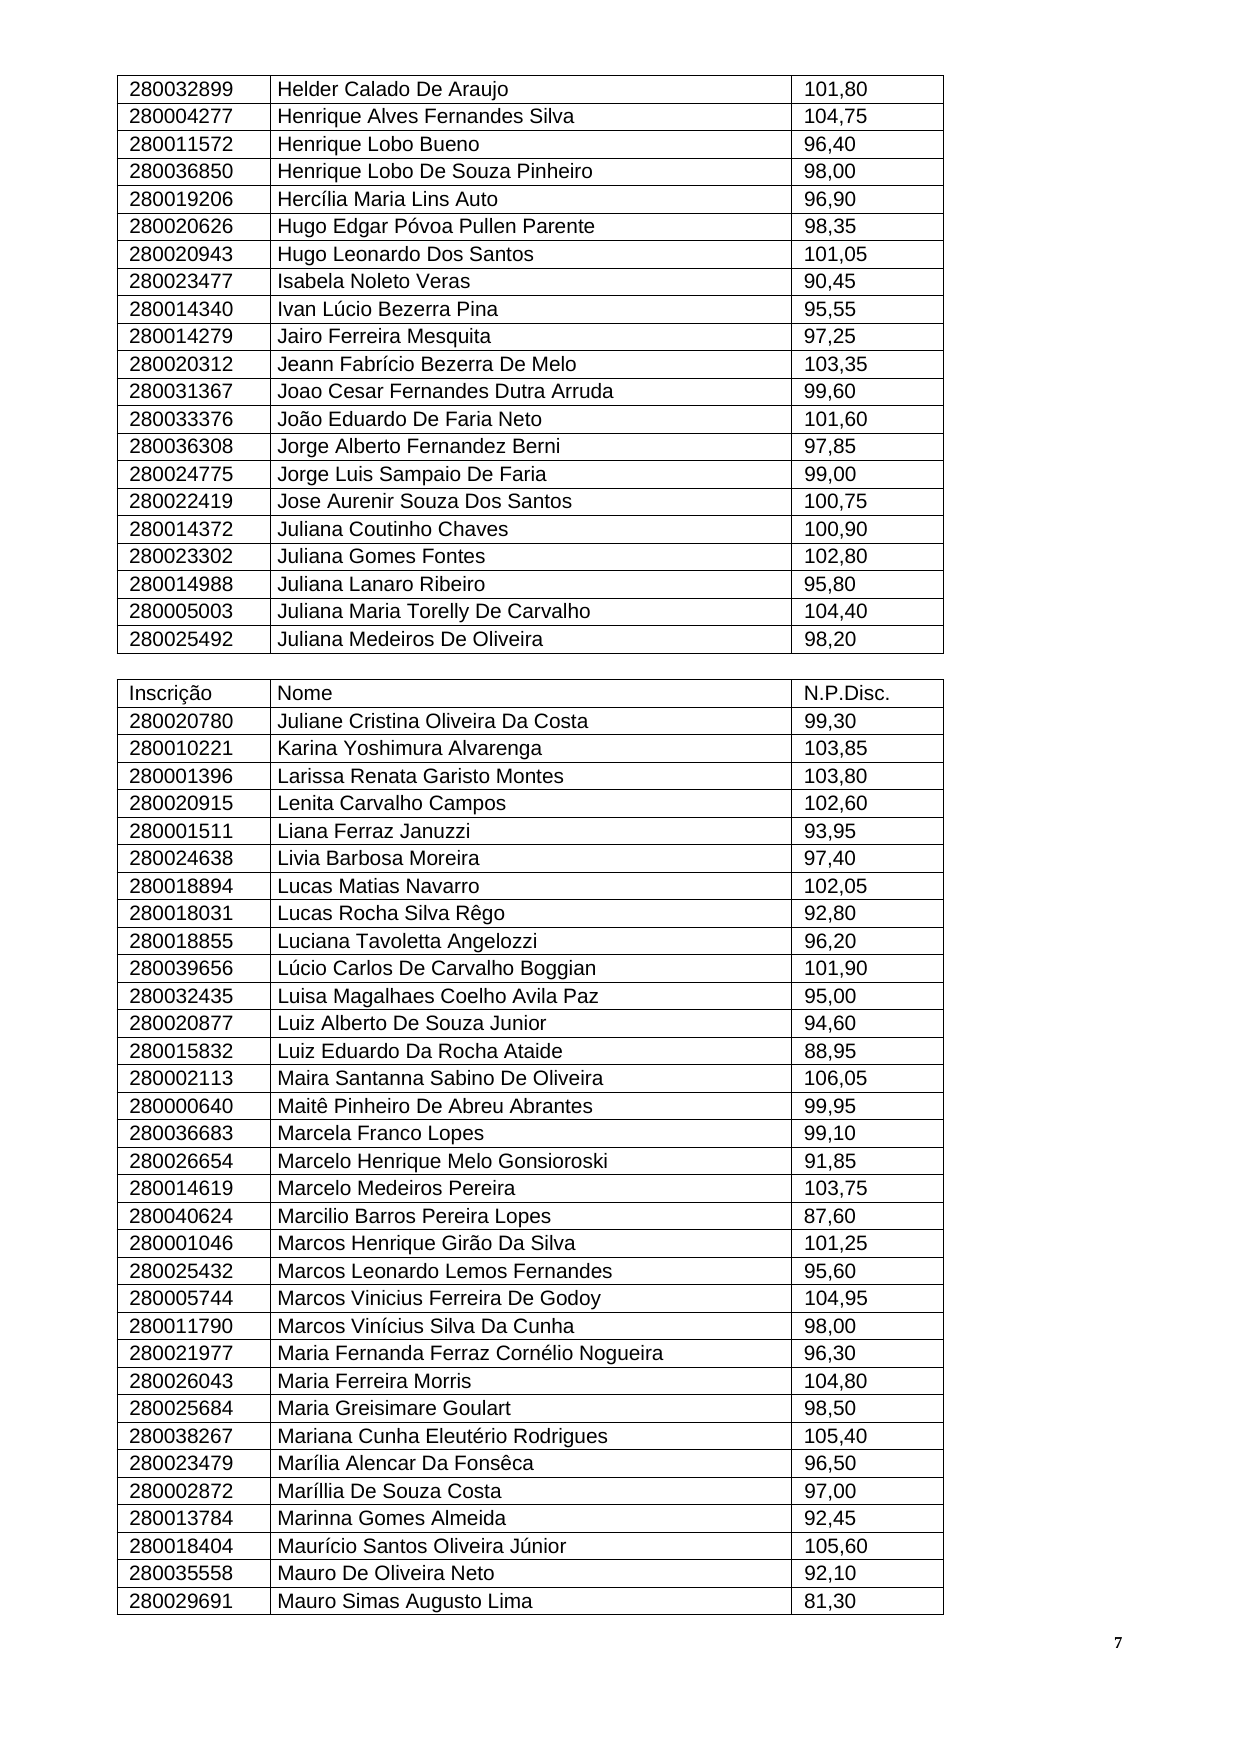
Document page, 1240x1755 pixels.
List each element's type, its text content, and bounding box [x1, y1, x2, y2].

table_cell 104,75 [792, 104, 943, 130]
table_cell 99,60 [792, 379, 943, 405]
table_cell Isabela Noleto Veras [271, 269, 791, 295]
table_cell 101,90 [792, 955, 943, 982]
table_header Nome [271, 680, 791, 707]
table_cell Jorge Alberto Fernandez Berni [271, 434, 791, 460]
table_cell Maríllia De Souza Costa [271, 1478, 791, 1504]
table_cell Mauro De Oliveira Neto [271, 1560, 791, 1587]
table_cell 99,00 [792, 461, 943, 487]
table_cell Lucas Rocha Silva Rêgo [271, 900, 791, 927]
table_cell 280024775 [118, 461, 270, 487]
table_cell 280010221 [118, 735, 270, 762]
table_cell 101,60 [792, 406, 943, 432]
table_cell 95,00 [792, 983, 943, 1009]
table_cell 280001046 [118, 1230, 270, 1257]
table_cell 280002113 [118, 1065, 270, 1092]
table_cell 280032899 [118, 76, 270, 102]
table_cell Maira Santanna Sabino De Oliveira [271, 1065, 791, 1092]
table_cell Jeann Fabrício Bezerra De Melo [271, 351, 791, 377]
table_cell Hercília Maria Lins Auto [271, 186, 791, 212]
table_cell 280026654 [118, 1148, 270, 1174]
table_cell 98,35 [792, 214, 943, 240]
table_cell 92,80 [792, 900, 943, 927]
table_cell Lúcio Carlos De Carvalho Boggian [271, 955, 791, 982]
table_cell 90,45 [792, 269, 943, 295]
table_cell 280001511 [118, 818, 270, 844]
table_cell 91,85 [792, 1148, 943, 1174]
table_cell Juliana Coutinho Chaves [271, 516, 791, 542]
table_cell 81,30 [792, 1588, 943, 1614]
table_cell Juliana Medeiros De Oliveira [271, 626, 791, 652]
table_cell 97,40 [792, 845, 943, 872]
table_cell 280005003 [118, 599, 270, 625]
table_cell Henrique Alves Fernandes Silva [271, 104, 791, 130]
table_cell 96,40 [792, 131, 943, 157]
table_cell 103,35 [792, 351, 943, 377]
table_cell 280039656 [118, 955, 270, 982]
table_cell Marinna Gomes Almeida [271, 1505, 791, 1532]
table_cell 280005744 [118, 1285, 270, 1312]
table_cell Maitê Pinheiro De Abreu Abrantes [271, 1093, 791, 1119]
table_cell Luciana Tavoletta Angelozzi [271, 928, 791, 954]
table_cell Helder Calado De Araujo [271, 76, 791, 102]
table_cell 97,85 [792, 434, 943, 460]
table_cell 92,10 [792, 1560, 943, 1587]
table_cell Liana Ferraz Januzzi [271, 818, 791, 844]
table_cell 106,05 [792, 1065, 943, 1092]
table_cell Maria Ferreira Morris [271, 1368, 791, 1394]
table_cell Hugo Edgar Póvoa Pullen Parente [271, 214, 791, 240]
table_header N.P.Disc. [792, 680, 943, 707]
table_cell 104,40 [792, 599, 943, 625]
table_cell 280021977 [118, 1340, 270, 1367]
table_cell 95,80 [792, 571, 943, 597]
table_cell 99,10 [792, 1120, 943, 1147]
table_cell 99,95 [792, 1093, 943, 1119]
table_cell 280014340 [118, 296, 270, 322]
table_cell 102,05 [792, 873, 943, 899]
table_cell 96,50 [792, 1450, 943, 1477]
table_cell Jairo Ferreira Mesquita [271, 324, 791, 350]
table_header Inscrição [118, 680, 270, 707]
table_cell Marcos Henrique Girão Da Silva [271, 1230, 791, 1257]
table_cell 101,05 [792, 241, 943, 267]
table_cell 98,00 [792, 1313, 943, 1339]
table_cell 100,75 [792, 489, 943, 515]
table_cell 280020780 [118, 708, 270, 734]
table_cell 280014619 [118, 1175, 270, 1202]
table_cell Jose Aurenir Souza Dos Santos [271, 489, 791, 515]
table_cell 96,30 [792, 1340, 943, 1367]
table_cell 280014372 [118, 516, 270, 542]
table_cell Maria Fernanda Ferraz Cornélio Nogueira [271, 1340, 791, 1367]
table_cell Juliane Cristina Oliveira Da Costa [271, 708, 791, 734]
table_cell 280029691 [118, 1588, 270, 1614]
table_cell 280011790 [118, 1313, 270, 1339]
table_cell Maria Greisimare Goulart [271, 1395, 791, 1422]
table_cell Marcos Vinícius Silva Da Cunha [271, 1313, 791, 1339]
table_cell Ivan Lúcio Bezerra Pina [271, 296, 791, 322]
table_cell 280014279 [118, 324, 270, 350]
table_cell 280020915 [118, 790, 270, 817]
table_cell 95,60 [792, 1258, 943, 1284]
table_cell 100,90 [792, 516, 943, 542]
table_cell Marcelo Medeiros Pereira [271, 1175, 791, 1202]
table_cell Marcos Vinicius Ferreira De Godoy [271, 1285, 791, 1312]
table_cell Juliana Lanaro Ribeiro [271, 571, 791, 597]
table_cell 105,60 [792, 1533, 943, 1559]
table_cell 280015832 [118, 1038, 270, 1064]
table_cell 102,80 [792, 544, 943, 570]
table_cell Livia Barbosa Moreira [271, 845, 791, 872]
table_cell 280036683 [118, 1120, 270, 1147]
table_cell 280025432 [118, 1258, 270, 1284]
table_cell Luisa Magalhaes Coelho Avila Paz [271, 983, 791, 1009]
table_cell 103,80 [792, 763, 943, 789]
table_cell 94,60 [792, 1010, 943, 1037]
table_cell 102,60 [792, 790, 943, 817]
table_cell Marcilio Barros Pereira Lopes [271, 1203, 791, 1229]
table_cell Hugo Leonardo Dos Santos [271, 241, 791, 267]
table_cell Marcos Leonardo Lemos Fernandes [271, 1258, 791, 1284]
table_cell 95,55 [792, 296, 943, 322]
table_cell 105,40 [792, 1423, 943, 1449]
table_cell 101,25 [792, 1230, 943, 1257]
table_cell 92,45 [792, 1505, 943, 1532]
table_cell 103,85 [792, 735, 943, 762]
table_cell 280020943 [118, 241, 270, 267]
table_cell 280000640 [118, 1093, 270, 1119]
table_cell 104,80 [792, 1368, 943, 1394]
table_cell 280025684 [118, 1395, 270, 1422]
table_cell 98,20 [792, 626, 943, 652]
table_cell 98,50 [792, 1395, 943, 1422]
table_cell Lucas Matias Navarro [271, 873, 791, 899]
table_cell 280036850 [118, 159, 270, 185]
table_cell 280018855 [118, 928, 270, 954]
table_cell Jorge Luis Sampaio De Faria [271, 461, 791, 487]
table_cell João Eduardo De Faria Neto [271, 406, 791, 432]
table_cell 280001396 [118, 763, 270, 789]
table_cell 280020312 [118, 351, 270, 377]
table_cell Henrique Lobo Bueno [271, 131, 791, 157]
table_cell 280036308 [118, 434, 270, 460]
table_cell 280038267 [118, 1423, 270, 1449]
table_cell Luiz Eduardo Da Rocha Ataide [271, 1038, 791, 1064]
table_cell 280024638 [118, 845, 270, 872]
table_cell 280031367 [118, 379, 270, 405]
table_cell 280035558 [118, 1560, 270, 1587]
table_cell 280019206 [118, 186, 270, 212]
table_cell Joao Cesar Fernandes Dutra Arruda [271, 379, 791, 405]
table_cell Karina Yoshimura Alvarenga [271, 735, 791, 762]
table_cell Maurício Santos Oliveira Júnior [271, 1533, 791, 1559]
table_cell 280004277 [118, 104, 270, 130]
table_cell 280033376 [118, 406, 270, 432]
table_cell Henrique Lobo De Souza Pinheiro [271, 159, 791, 185]
table_cell Marcela Franco Lopes [271, 1120, 791, 1147]
table_cell 280023477 [118, 269, 270, 295]
table_cell 280018031 [118, 900, 270, 927]
table_cell 103,75 [792, 1175, 943, 1202]
table_cell 280020626 [118, 214, 270, 240]
table_cell 280011572 [118, 131, 270, 157]
table_cell 88,95 [792, 1038, 943, 1064]
table_cell Mariana Cunha Eleutério Rodrigues [271, 1423, 791, 1449]
table_cell 87,60 [792, 1203, 943, 1229]
table_cell Juliana Gomes Fontes [271, 544, 791, 570]
table_cell 280026043 [118, 1368, 270, 1394]
table_cell 101,80 [792, 76, 943, 102]
table_cell Larissa Renata Garisto Montes [271, 763, 791, 789]
table_cell 280022419 [118, 489, 270, 515]
table_cell 280020877 [118, 1010, 270, 1037]
table_cell 97,00 [792, 1478, 943, 1504]
table_cell 280032435 [118, 983, 270, 1009]
table_cell Mauro Simas Augusto Lima [271, 1588, 791, 1614]
table_cell 99,30 [792, 708, 943, 734]
table_cell 280018894 [118, 873, 270, 899]
table_cell Marília Alencar Da Fonsêca [271, 1450, 791, 1477]
table_cell 280013784 [118, 1505, 270, 1532]
table_cell 280023302 [118, 544, 270, 570]
table_cell Luiz Alberto De Souza Junior [271, 1010, 791, 1037]
table_cell 104,95 [792, 1285, 943, 1312]
table_cell 280014988 [118, 571, 270, 597]
table_cell Juliana Maria Torelly De Carvalho [271, 599, 791, 625]
table_cell 280040624 [118, 1203, 270, 1229]
table_cell 97,25 [792, 324, 943, 350]
table_cell 96,20 [792, 928, 943, 954]
table_cell Lenita Carvalho Campos [271, 790, 791, 817]
table_cell 280025492 [118, 626, 270, 652]
table_cell 93,95 [792, 818, 943, 844]
table_cell 280002872 [118, 1478, 270, 1504]
table_cell 280023479 [118, 1450, 270, 1477]
table_cell Marcelo Henrique Melo Gonsioroski [271, 1148, 791, 1174]
table_cell 96,90 [792, 186, 943, 212]
table_cell 98,00 [792, 159, 943, 185]
table_cell 280018404 [118, 1533, 270, 1559]
